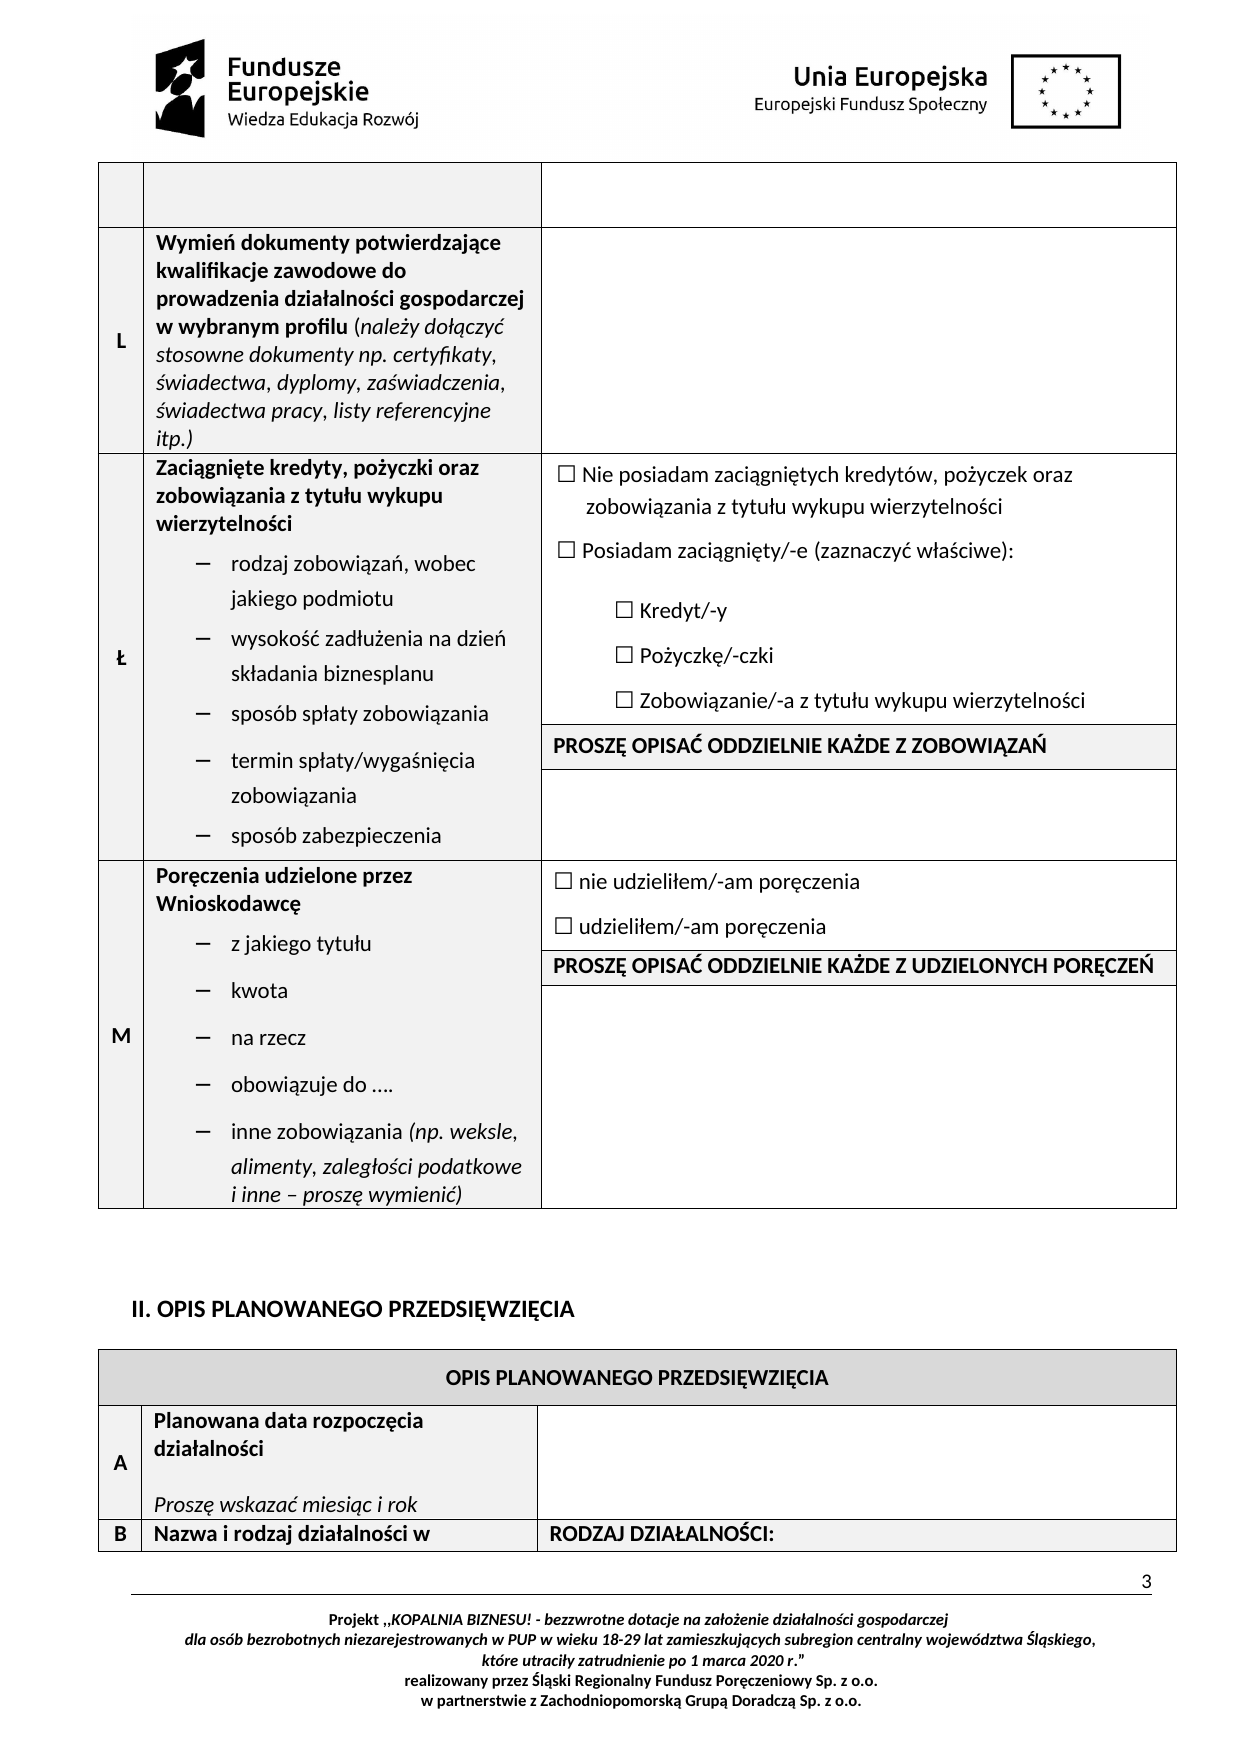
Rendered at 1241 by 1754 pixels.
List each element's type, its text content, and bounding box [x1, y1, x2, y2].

table_cell Wymień dokumenty potwierdzające kwalifikacje zawodowe do prowadzenia działalności gospodarczej w wybranym profilu (należy dołączyć stosowne dokumenty np. certyfikaty, świadectwa, dyplomy, zaświadczenia, świadectwa pracy, listy referencyjne itp.) [144, 228, 541, 452]
table_header OPIS PLANOWANEGO PRZEDSIĘWZIĘCIA [99, 1350, 1176, 1405]
table_cell Ł [99, 454, 143, 860]
table_cell RODZAJ DZIAŁALNOŚCI: [538, 1520, 1176, 1551]
table_cell [542, 770, 1176, 860]
table_cell Nazwa i rodzaj działalności w [142, 1520, 537, 1551]
text II. OPIS PLANOWANEGO PRZEDSIĘWZIĘCIA [131, 1293, 1152, 1324]
table_cell [538, 1406, 1176, 1518]
table_cell [99, 163, 143, 227]
table_cell A [99, 1406, 141, 1518]
table_cell [144, 163, 541, 227]
table_cell PROSZĘ OPISAĆ ODDZIELNIE KAŻDE Z UDZIELONYCH PORĘCZEŃ [542, 951, 1176, 985]
table_cell L [99, 228, 143, 452]
table_cell [542, 228, 1176, 452]
table_cell PROSZĘ OPISAĆ ODDZIELNIE KAŻDE Z ZOBOWIĄZAŃ [542, 725, 1176, 769]
table_cell [542, 163, 1176, 227]
table_cell B [99, 1520, 141, 1551]
table_cell Zaciągnięte kredyty, pożyczki oraz zobowiązania z tytułu wykupu wierzytelności rodzaj zobowiązań, wobec jakiego podmiotu wysokość zadłużenia na dzień składania biznesplanu sposób spłaty zobowiązania termin spłaty/wygaśnięcia zobowiązania sposób zabezpieczenia [144, 454, 541, 860]
table_cell [542, 986, 1176, 1208]
table_cell Poręczenia udzielone przez Wnioskodawcę z jakiego tytułu kwota na rzecz obowiązuje do …. inne zobowiązania (np. weksle, alimenty, zaległości podatkowe i inne – proszę wymienić) [144, 861, 541, 1208]
table_cell ☐ Nie posiadam zaciągniętych kredytów, pożyczek oraz zobowiązania z tytułu wykupu wierzytelności ☐ Posiadam zaciągnięty/-e (zaznaczyć właściwe): ☐ Kredyt/-y ☐ Pożyczkę/-czki ☐ Zobowiązanie/-a z tytułu wykupu wierzytelności [542, 454, 1176, 724]
table_cell M [99, 861, 143, 1208]
table_cell ☐ nie udzieliłem/-am poręczenia ☐ udzieliłem/-am poręczenia [542, 861, 1176, 950]
table_cell Planowana data rozpoczęcia działalności Proszę wskazać miesiąc i rok [142, 1406, 537, 1518]
